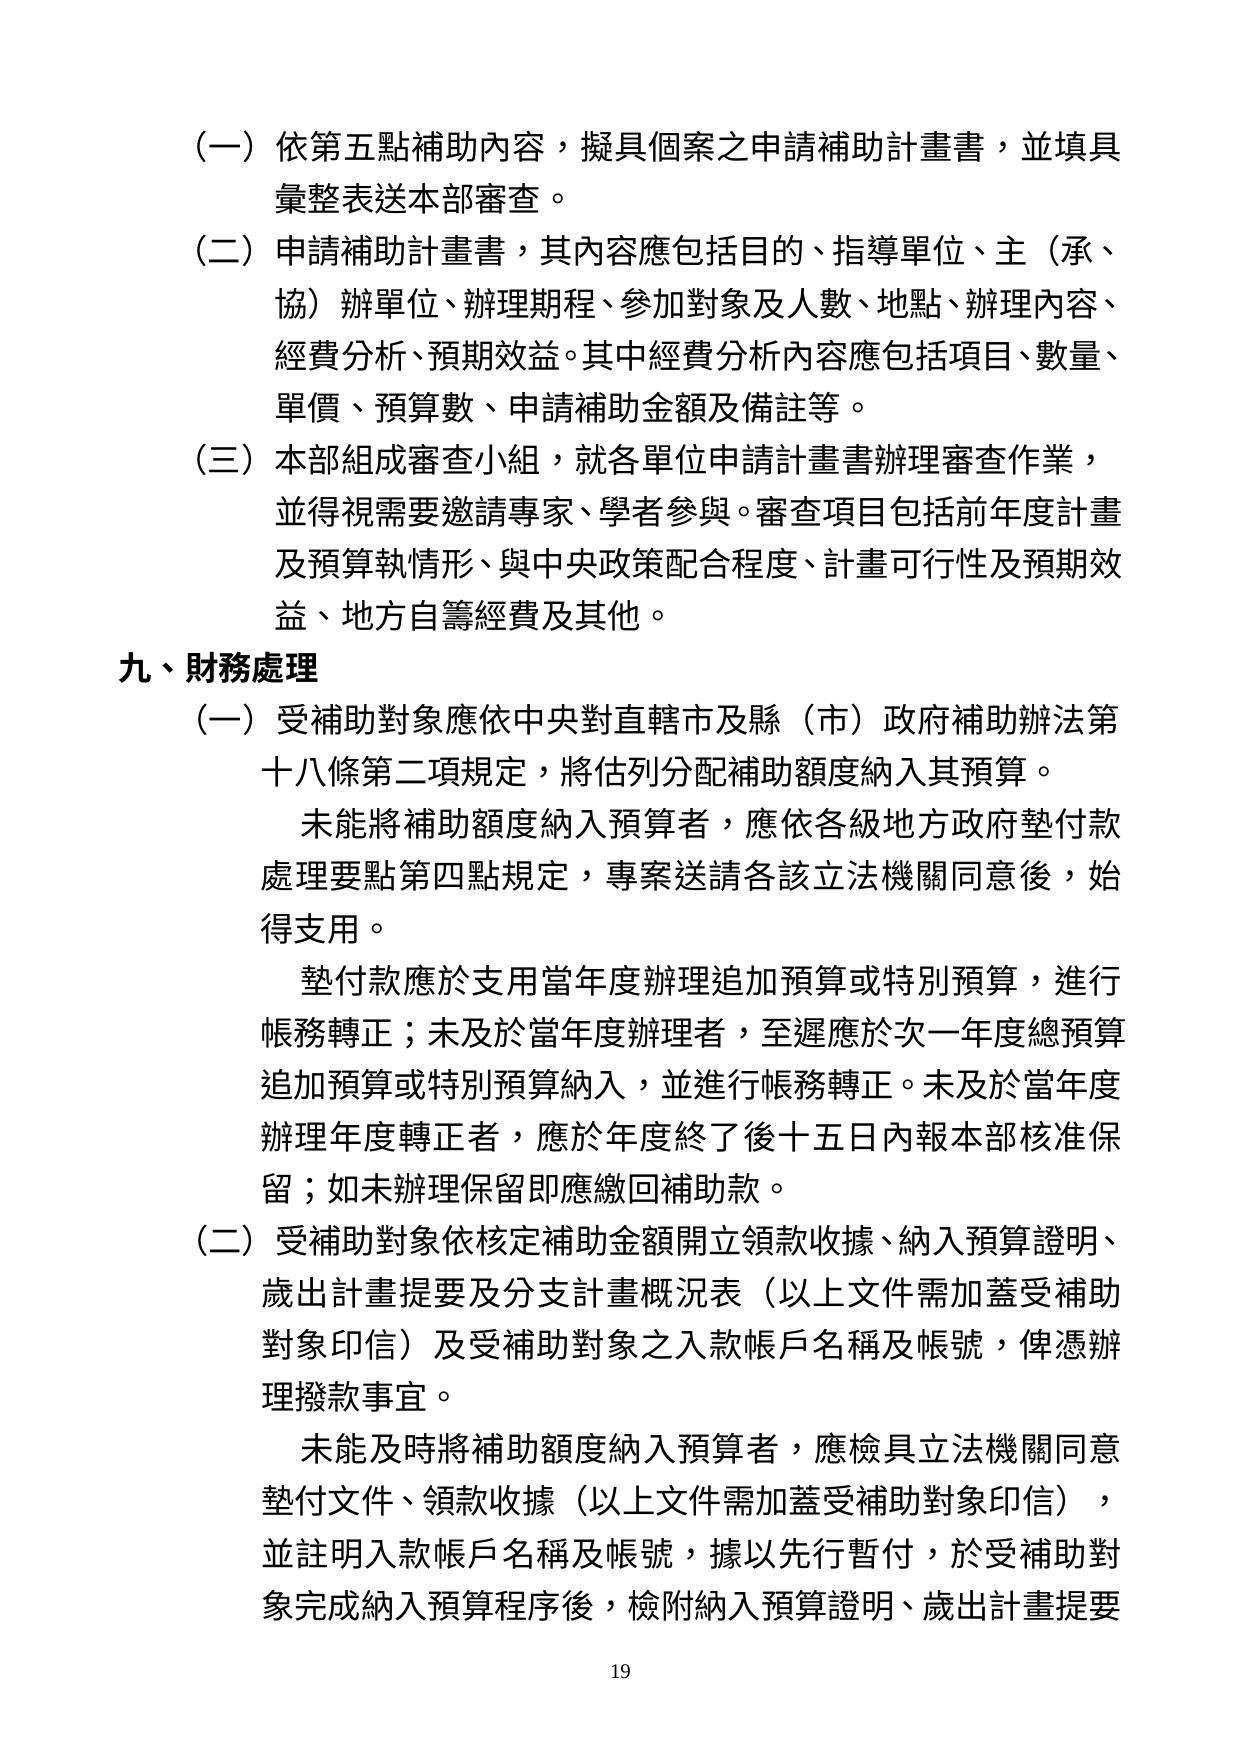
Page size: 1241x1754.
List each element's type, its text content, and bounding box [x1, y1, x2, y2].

text 未能將補助額度納入預算者，應依各級地方政府墊付款處理要點第四點規定，專案送請各該立法機關同意後，始得支用。 [260, 795, 1122, 951]
text 未能及時將補助額度納入預算者，應檢具立法機關同意墊付文件、領款收據（以上文件需加蓋受補助對象印信），並註明入款帳戶名稱及帳號，據以先行暫付，於受補助對象完成納入預算程序後，檢附納入預算證明、歲出計畫提要 [261, 1420, 1122, 1628]
text （一）依第五點補助內容，擬具個案之申請補助計畫書，並填具彙整表送本部審查。 [174, 118, 1122, 222]
text （一）受補助對象應依中央對直轄市及縣（市）政府補助辦法第十八條第二項規定，將估列分配補助額度納入其預算。 [175, 691, 1122, 795]
text （三）本部組成審查小組，就各單位申請計畫書辦理審查作業，並得視需要邀請專家、學者參與。審查項目包括前年度計畫及預算執情形、與中央政策配合程度、計畫可行性及預期效益、地方自籌經費及其他。 [174, 431, 1122, 639]
text 墊付款應於支用當年度辦理追加預算或特別預算，進行帳務轉正；未及於當年度辦理者，至遲應於次一年度總預算、追加預算或特別預算納入，並進行帳務轉正。未及於當年度辦理年度轉正者，應於年度終了後十五日內報本部核准保留；如未辦理保留即應繳回補助款。 [260, 951, 1122, 1212]
text 九、財務處理 [118, 639, 1122, 691]
text （二）申請補助計畫書，其內容應包括目的、指導單位、主（承、協）辦單位、辦理期程、參加對象及人數、地點、辦理內容、經費分析、預期效益。其中經費分析內容應包括項目、數量、單價、預算數、申請補助金額及備註等。 [174, 222, 1122, 431]
text （二）受補助對象依核定補助金額開立領款收據、納入預算證明、歲出計畫提要及分支計畫概況表（以上文件需加蓋受補助對象印信）及受補助對象之入款帳戶名稱及帳號，俾憑辦理撥款事宜。 [175, 1212, 1122, 1420]
